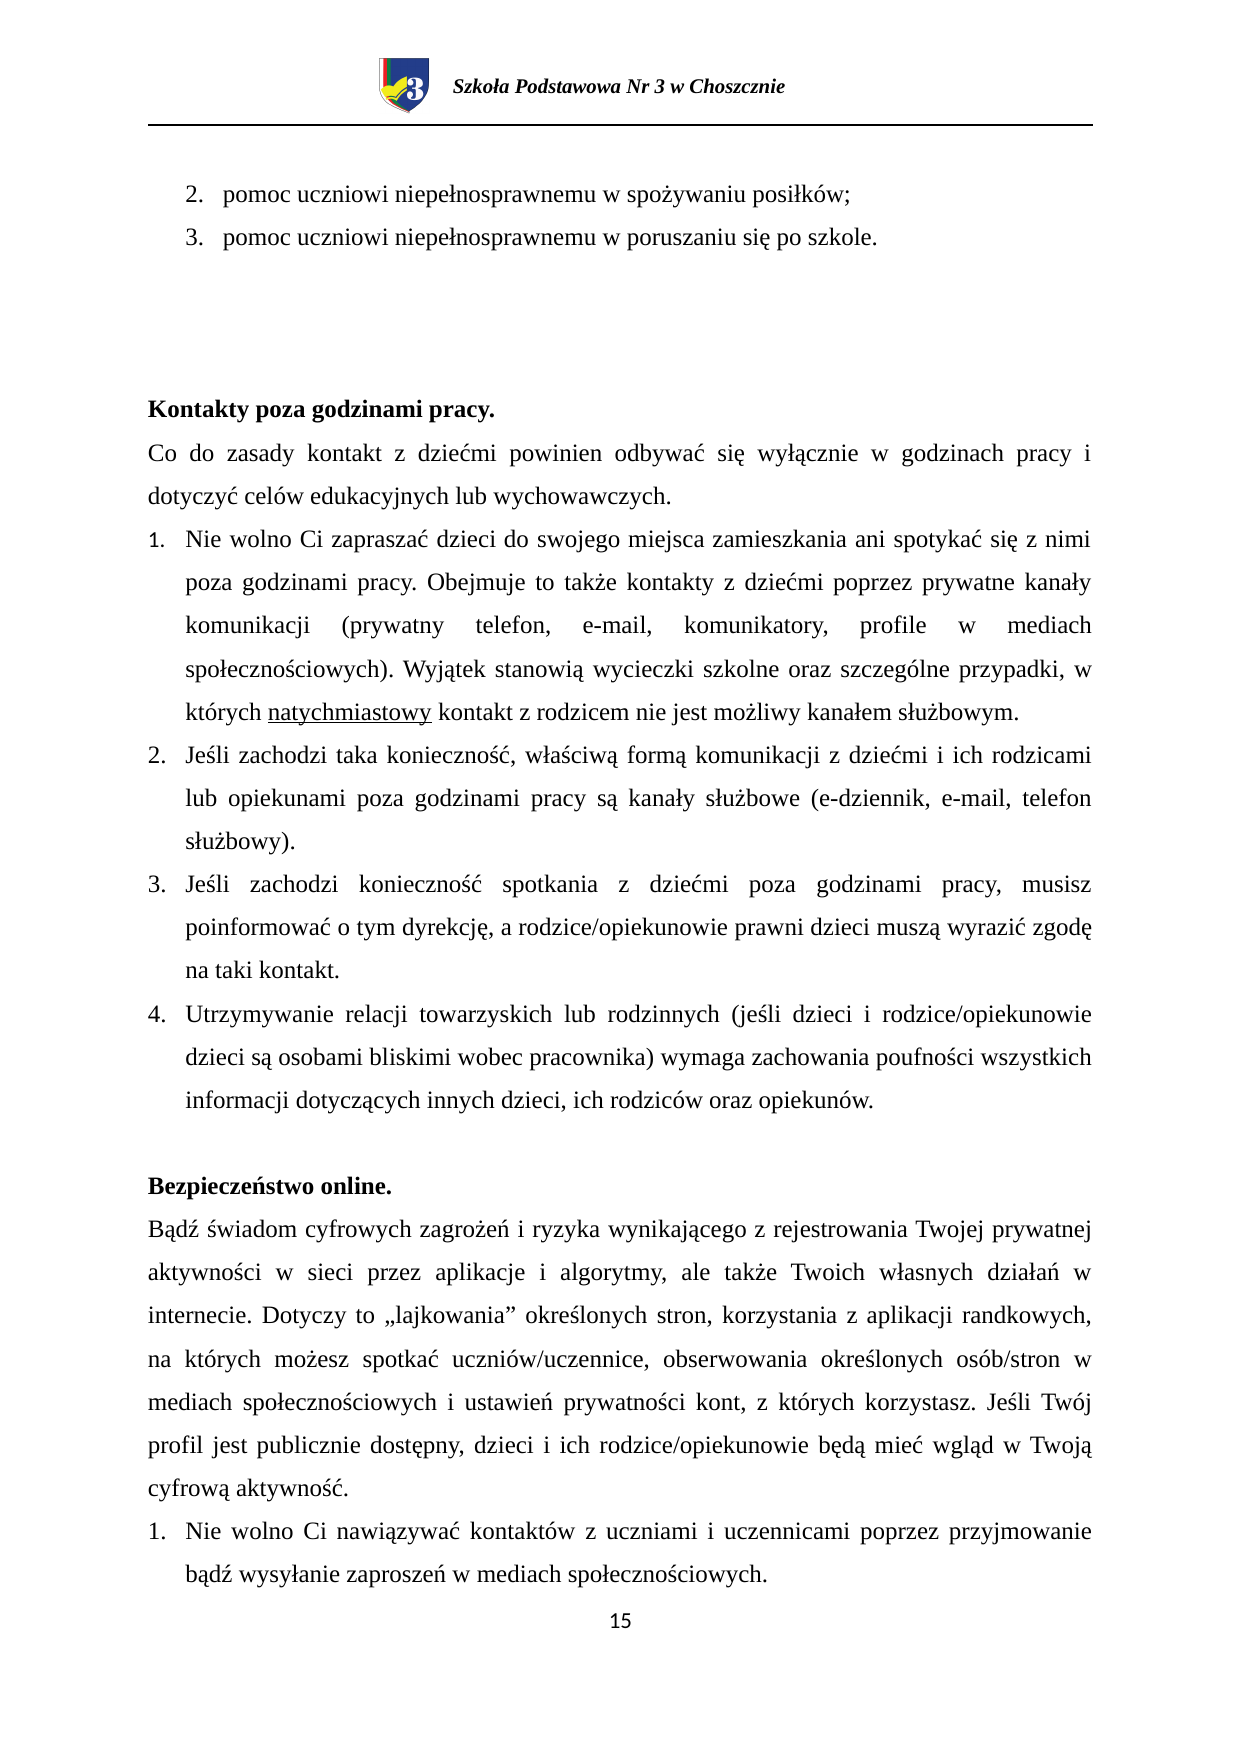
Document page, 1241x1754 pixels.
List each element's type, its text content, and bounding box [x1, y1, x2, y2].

text Co do zasady kontakt z dziećmi powinien odbywać się wyłącznie w godzinach pracy i dotyczyć celów edukacyjnych lub wychowawczych. [148, 438, 1093, 509]
list Utrzymywanie relacji towarzyskich lub rodzinnych (jeśli dzieci i rodzice/opiekunowie dzieci są osobami bliskimi wobec pracownika) wymaga zachowania poufności wszystkich informacji dotyczących innych dzieci, ich rodziców oraz opiekunów. [148, 999, 1093, 1114]
list pomoc uczniowi niepełnosprawnemu w poruszaniu się po szkole. [185, 222, 1093, 251]
text Bezpieczeństwo online. [148, 1171, 1093, 1200]
list pomoc uczniowi niepełnosprawnemu w spożywaniu posiłków; [185, 179, 1093, 208]
list Jeśli zachodzi taka konieczność, właściwą formą komunikacji z dziećmi i ich rodzicami lub opiekunami poza godzinami pracy są kanały służbowe (e-dziennik, e-mail, telefon służbowy). [148, 740, 1093, 855]
text Kontakty poza godzinami pracy. [148, 394, 1093, 423]
text Bądź świadom cyfrowych zagrożeń i ryzyka wynikającego z rejestrowania Twojej prywatnej aktywności w sieci przez aplikacje i algorytmy, ale także Twoich własnych działań w internecie. Dotyczy to „lajkowania” określonych stron, korzystania z aplikacji randkowych, na których możesz spotkać uczniów/uczennice, obserwowania określonych osób/stron w mediach społecznościowych i ustawień prywatności kont, z których korzystasz. Jeśli Twój profil jest publicznie dostępny, dzieci i ich rodzice/opiekunowie będą mieć wgląd w Twoją cyfrową aktywność. [148, 1214, 1093, 1502]
list Jeśli zachodzi konieczność spotkania z dziećmi poza godzinami pracy, musisz poinformować o tym dyrekcję, a rodzice/opiekunowie prawni dzieci muszą wyrazić zgodę na taki kontakt. [148, 869, 1093, 984]
list Nie wolno Ci zapraszać dzieci do swojego miejsca zamieszkania ani spotykać się z nimi poza godzinami pracy. Obejmuje to także kontakty z dziećmi poprzez prywatne kanały komunikacji (prywatny telefon, e-mail, komunikatory, profile w mediach społecznościowych). Wyjątek stanowią wycieczki szkolne oraz szczególne przypadki, w których natychmiastowy kontakt z rodzicem nie jest możliwy kanałem służbowym. [148, 524, 1093, 726]
list Nie wolno Ci nawiązywać kontaktów z uczniami i uczennicami poprzez przyjmowanie bądź wysyłanie zaproszeń w mediach społecznościowych. [148, 1516, 1093, 1588]
